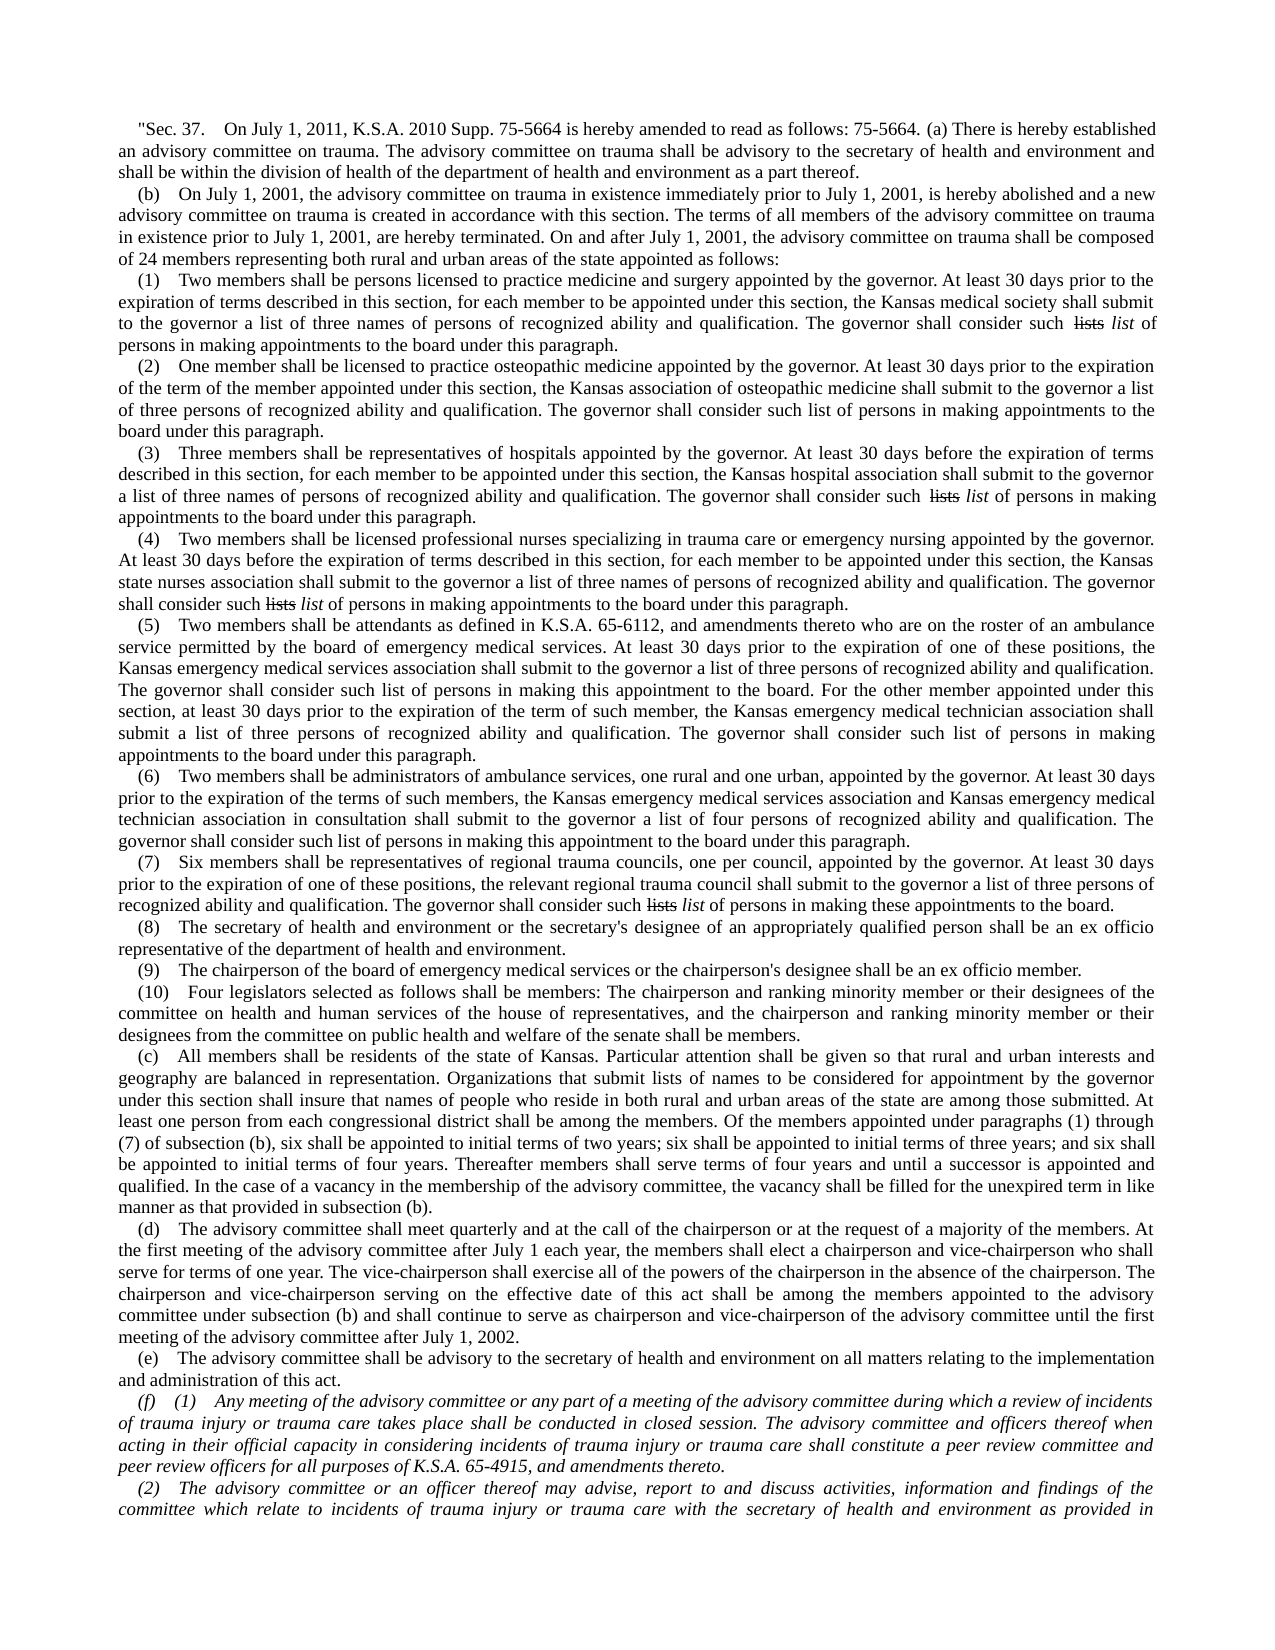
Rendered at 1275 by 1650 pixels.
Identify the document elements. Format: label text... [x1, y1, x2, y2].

text (3) Three members shall be representatives of hospitals appointed by the governor. At least 30 days before the expiration of terms described in this section, for each member to be appointed under this section, the Kansas hospital association shall submit to the governor a list of three names of persons of recognized ability and qualification. The governor shall consider such lists list of persons in making appointments to the board under this paragraph. [118, 442, 1157, 528]
text (b) On July 1, 2001, the advisory committee on trauma in existence immediately prior to July 1, 2001, is hereby abolished and a new advisory committee on trauma is created in accordance with this section. The terms of all members of the advisory committee on trauma in existence prior to July 1, 2001, are hereby terminated. On and after July 1, 2001, the advisory committee on trauma shall be composed of 24 members representing both rural and urban areas of the state appointed as follows: [118, 183, 1157, 269]
text (7) Six members shall be representatives of regional trauma councils, one per council, appointed by the governor. At least 30 days prior to the expiration of one of these positions, the relevant regional trauma council shall submit to the governor a list of three persons of recognized ability and qualification. The governor shall consider such lists list of persons in making these appointments to the board. [118, 851, 1157, 916]
text (8) The secretary of health and environment or the secretary's designee of an appropriately qualified person shall be an ex officio representative of the department of health and environment. [118, 916, 1157, 959]
text (2) One member shall be licensed to practice osteopathic medicine appointed by the governor. At least 30 days prior to the expiration of the term of the member appointed under this section, the Kansas association of osteopathic medicine shall submit to the governor a list of three persons of recognized ability and qualification. The governor shall consider such list of persons in making appointments to the board under this paragraph. [118, 355, 1157, 442]
text (5) Two members shall be attendants as defined in K.S.A. 65-6112, and amendments thereto who are on the roster of an ambulance service permitted by the board of emergency medical services. At least 30 days prior to the expiration of one of these positions, the Kansas emergency medical services association shall submit to the governor a list of three persons of recognized ability and qualification. The governor shall consider such list of persons in making this appointment to the board. For the other member appointed under this section, at least 30 days prior to the expiration of the term of such member, the Kansas emergency medical technician association shall submit a list of three persons of recognized ability and qualification. The governor shall consider such list of persons in making appointments to the board under this paragraph. [118, 614, 1157, 765]
text (6) Two members shall be administrators of ambulance services, one rural and one urban, appointed by the governor. At least 30 days prior to the expiration of the terms of such members, the Kansas emergency medical services association and Kansas emergency medical technician association in consultation shall submit to the governor a list of four persons of recognized ability and qualification. The governor shall consider such list of persons in making this appointment to the board under this paragraph. [118, 765, 1157, 851]
text (1) Two members shall be persons licensed to practice medicine and surgery appointed by the governor. At least 30 days prior to the expiration of terms described in this section, for each member to be appointed under this section, the Kansas medical society shall submit to the governor a list of three names of persons of recognized ability and qualification. The governor shall consider such lists list of persons in making appointments to the board under this paragraph. [118, 269, 1157, 355]
text (c) All members shall be residents of the state of Kansas. Particular attention shall be given so that rural and urban interests and geography are balanced in representation. Organizations that submit lists of names to be considered for appointment by the governor under this section shall insure that names of people who reside in both rural and urban areas of the state are among those submitted. At least one person from each congressional district shall be among the members. Of the members appointed under paragraphs (1) through (7) of subsection (b), six shall be appointed to initial terms of two years; six shall be appointed to initial terms of three years; and six shall be appointed to initial terms of four years. Thereafter members shall serve terms of four years and until a successor is appointed and qualified. In the case of a vacancy in the membership of the advisory committee, the vacancy shall be filled for the unexpired term in like manner as that provided in subsection (b). [118, 1045, 1157, 1218]
text (2) The advisory committee or an officer thereof may advise, report to and discuss activities, information and findings of the committee which relate to incidents of trauma injury or trauma care with the secretary of health and environment as provided in [118, 1477, 1157, 1520]
text "Sec. 37. On July 1, 2011, K.S.A. 2010 Supp. 75-5664 is hereby amended to read as follows: 75-5664. (a) There is hereby established an advisory committee on trauma. The advisory committee on trauma shall be advisory to the secretary of health and environment and shall be within the division of health of the department of health and environment as a part thereof. [118, 118, 1157, 183]
text (4) Two members shall be licensed professional nurses specializing in trauma care or emergency nursing appointed by the governor. At least 30 days before the expiration of terms described in this section, for each member to be appointed under this section, the Kansas state nurses association shall submit to the governor a list of three names of persons of recognized ability and qualification. The governor shall consider such lists list of persons in making appointments to the board under this paragraph. [118, 528, 1157, 614]
text (e) The advisory committee shall be advisory to the secretary of health and environment on all matters relating to the implementation and administration of this act. [118, 1347, 1157, 1390]
text (9) The chairperson of the board of emergency medical services or the chairperson's designee shall be an ex officio member. [118, 959, 1157, 981]
text (10) Four legislators selected as follows shall be members: The chairperson and ranking minority member or their designees of the committee on health and human services of the house of representatives, and the chairperson and ranking minority member or their designees from the committee on public health and welfare of the senate shall be members. [118, 981, 1157, 1045]
text (f) (1) Any meeting of the advisory committee or any part of a meeting of the advisory committee during which a review of incidents of trauma injury or trauma care takes place shall be conducted in closed session. The advisory committee and officers thereof when acting in their official capacity in considering incidents of trauma injury or trauma care shall constitute a peer review committee and peer review officers for all purposes of K.S.A. 65-4915, and amendments thereto. [118, 1390, 1157, 1477]
text (d) The advisory committee shall meet quarterly and at the call of the chairperson or at the request of a majority of the members. At the first meeting of the advisory committee after July 1 each year, the members shall elect a chairperson and vice-chairperson who shall serve for terms of one year. The vice-chairperson shall exercise all of the powers of the chairperson in the absence of the chairperson. The chairperson and vice-chairperson serving on the effective date of this act shall be among the members appointed to the advisory committee under subsection (b) and shall continue to serve as chairperson and vice-chairperson of the advisory committee until the first meeting of the advisory committee after July 1, 2002. [118, 1218, 1157, 1347]
